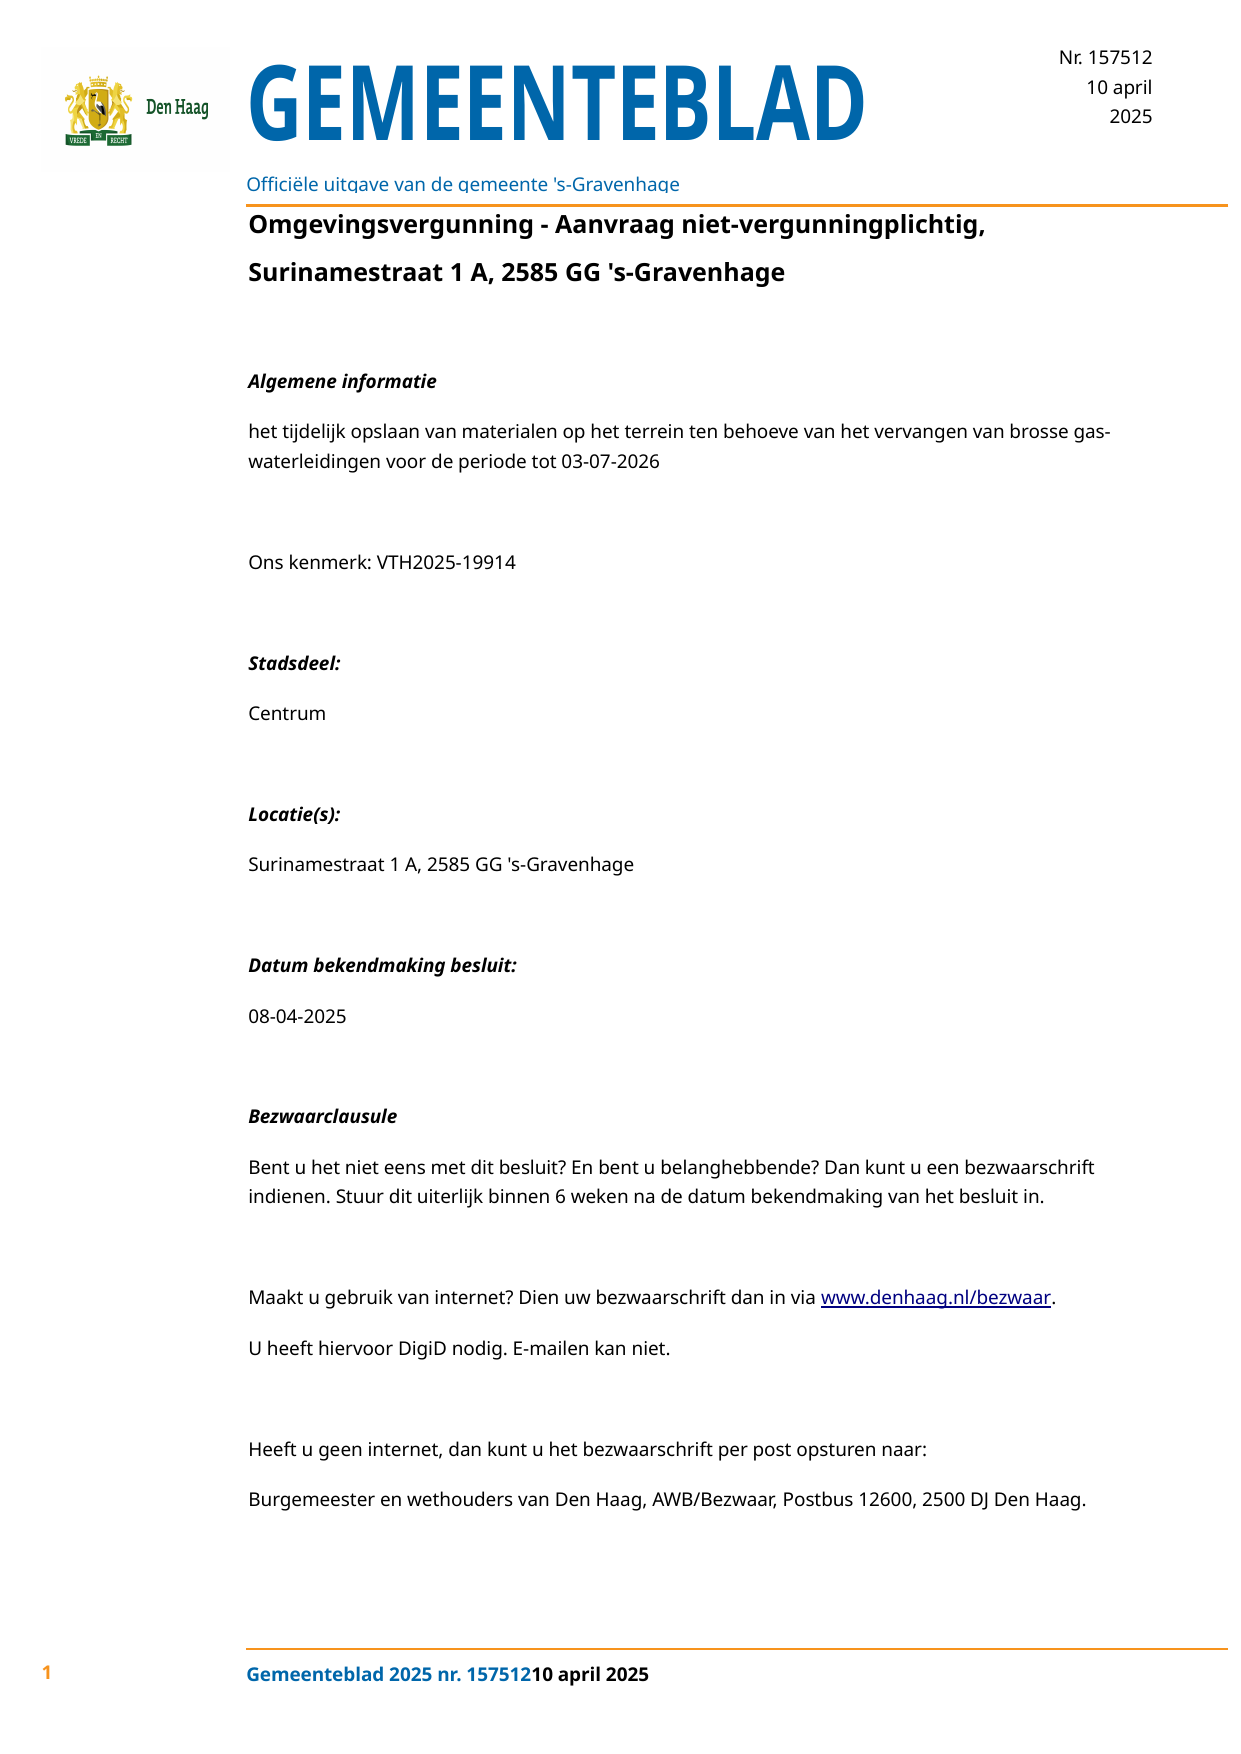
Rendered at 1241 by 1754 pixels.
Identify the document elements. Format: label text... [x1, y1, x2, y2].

text Centrum [248, 700, 1152, 726]
text Bent u het niet eens met dit besluit? En bent u belanghebbende? Dan kunt u een bezwaarschrift indienen. Stuur dit uiterlijk binnen 6 weken na de datum bekendmaking van het besluit in. [248, 1154, 1152, 1209]
text Surinamestraat 1 A, 2585 GG 's-Gravenhage [248, 852, 1152, 877]
text Datum bekendmaking besluit: [248, 952, 1152, 978]
text U heeft hiervoor DigiD nodig. E-mailen kan niet. [248, 1335, 1152, 1361]
text Algemene informatie [248, 368, 1152, 394]
text Maakt u gebruik van internet? Dien uw bezwaarschrift dan in via www.denhaag.nl/bezwaar. [248, 1284, 1152, 1310]
text Bezwaarclausule [248, 1104, 1152, 1129]
text 08-04-2025 [248, 1003, 1152, 1029]
text Locatie(s): [248, 801, 1152, 827]
text Heeft u geen internet, dan kunt u het bezwaarschrift per post opsturen naar: [248, 1436, 1152, 1462]
text het tijdelijk opslaan van materialen op het terrein ten behoeve van het vervangen van brosse gas- waterleidingen voor de periode tot 03-07-2026 [248, 419, 1152, 474]
picture [41, 47, 231, 172]
text Stadsdeel: [248, 650, 1152, 676]
text Ons kenmerk: VTH2025-19914 [248, 549, 1152, 575]
text Omgevingsvergunning - Aanvraag niet-vergunningplichtig, Surinamestraat 1 A, 2585 GG 's-Gravenhage [248, 207, 1152, 288]
text Burgemeester en wethouders van Den Haag, AWB/Bezwaar, Postbus 12600, 2500 DJ Den Haag. [248, 1486, 1152, 1512]
